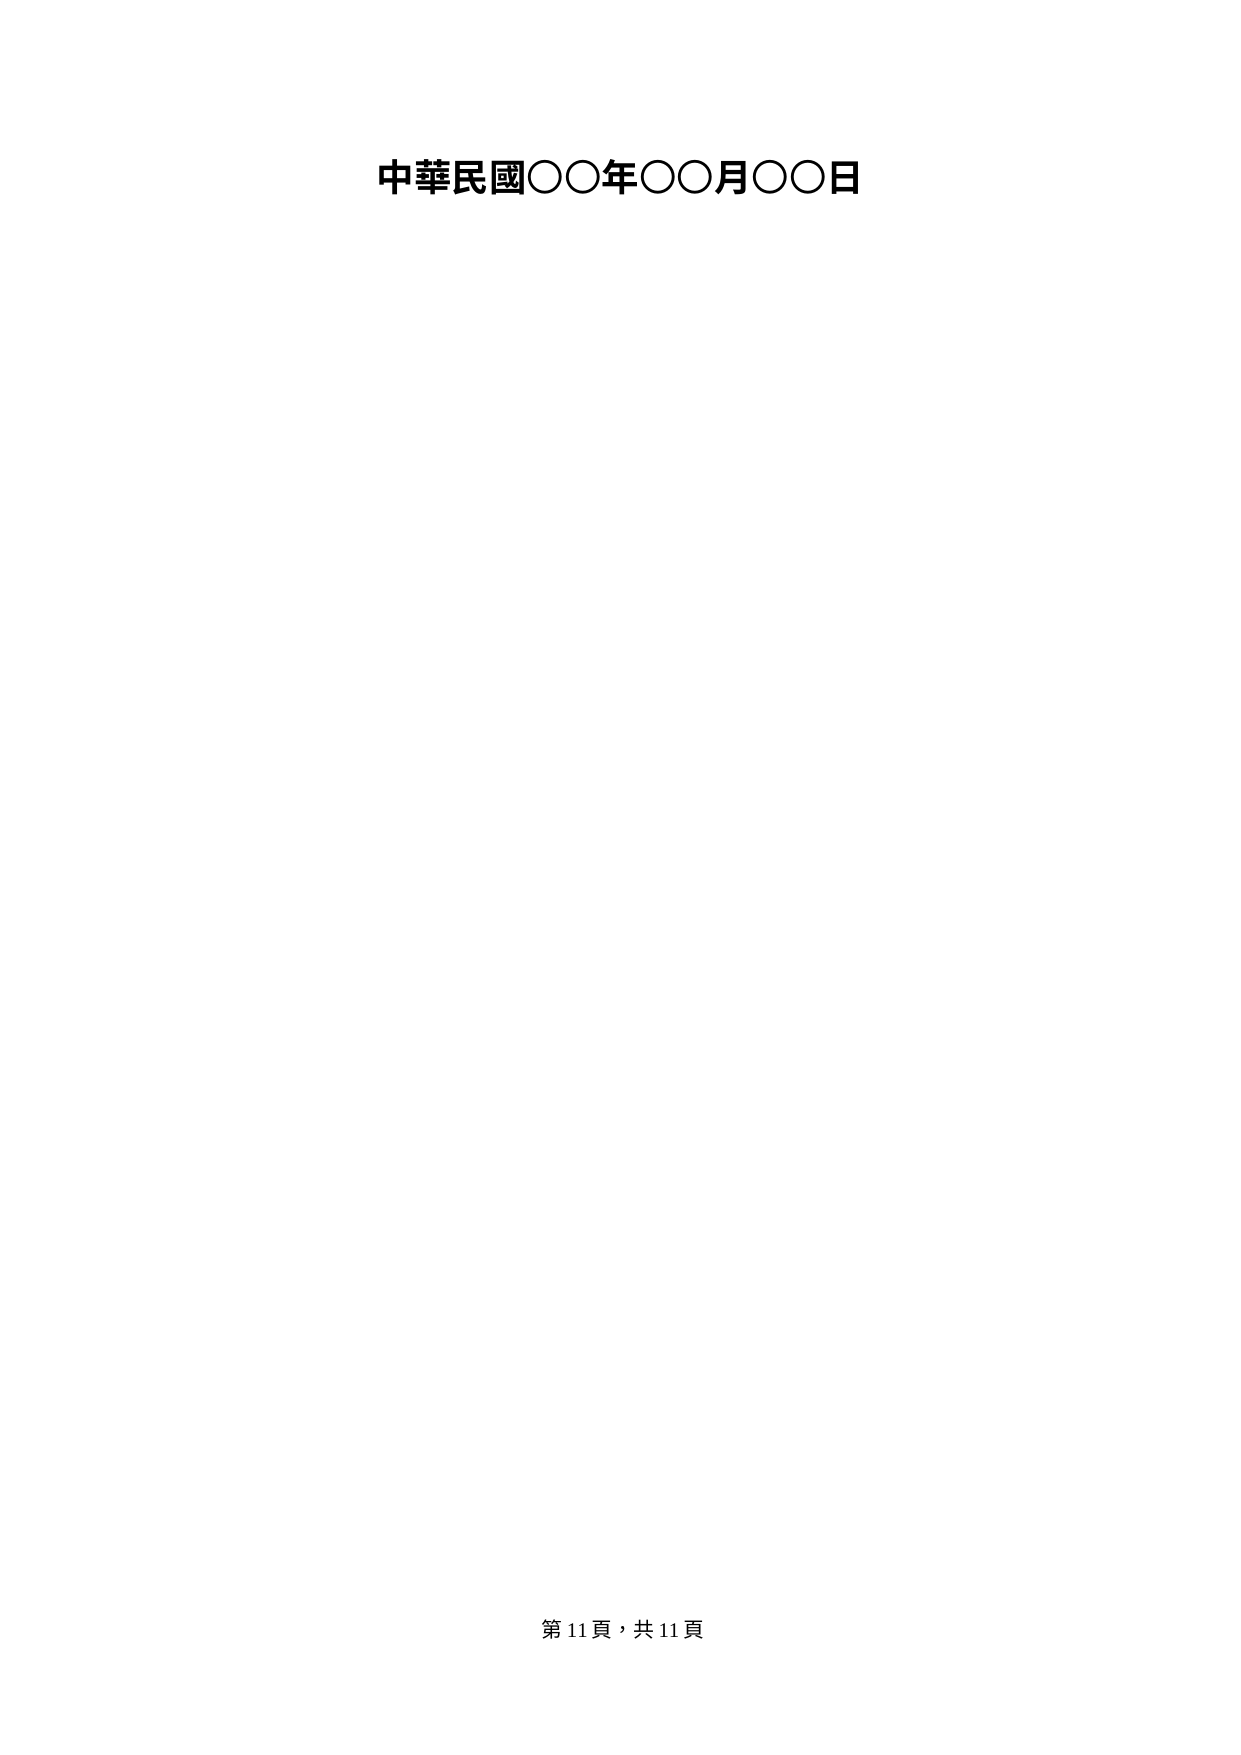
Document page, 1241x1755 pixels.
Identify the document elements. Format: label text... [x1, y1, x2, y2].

text 中華民國〇〇年〇〇月〇〇日 [118, 148, 1122, 202]
